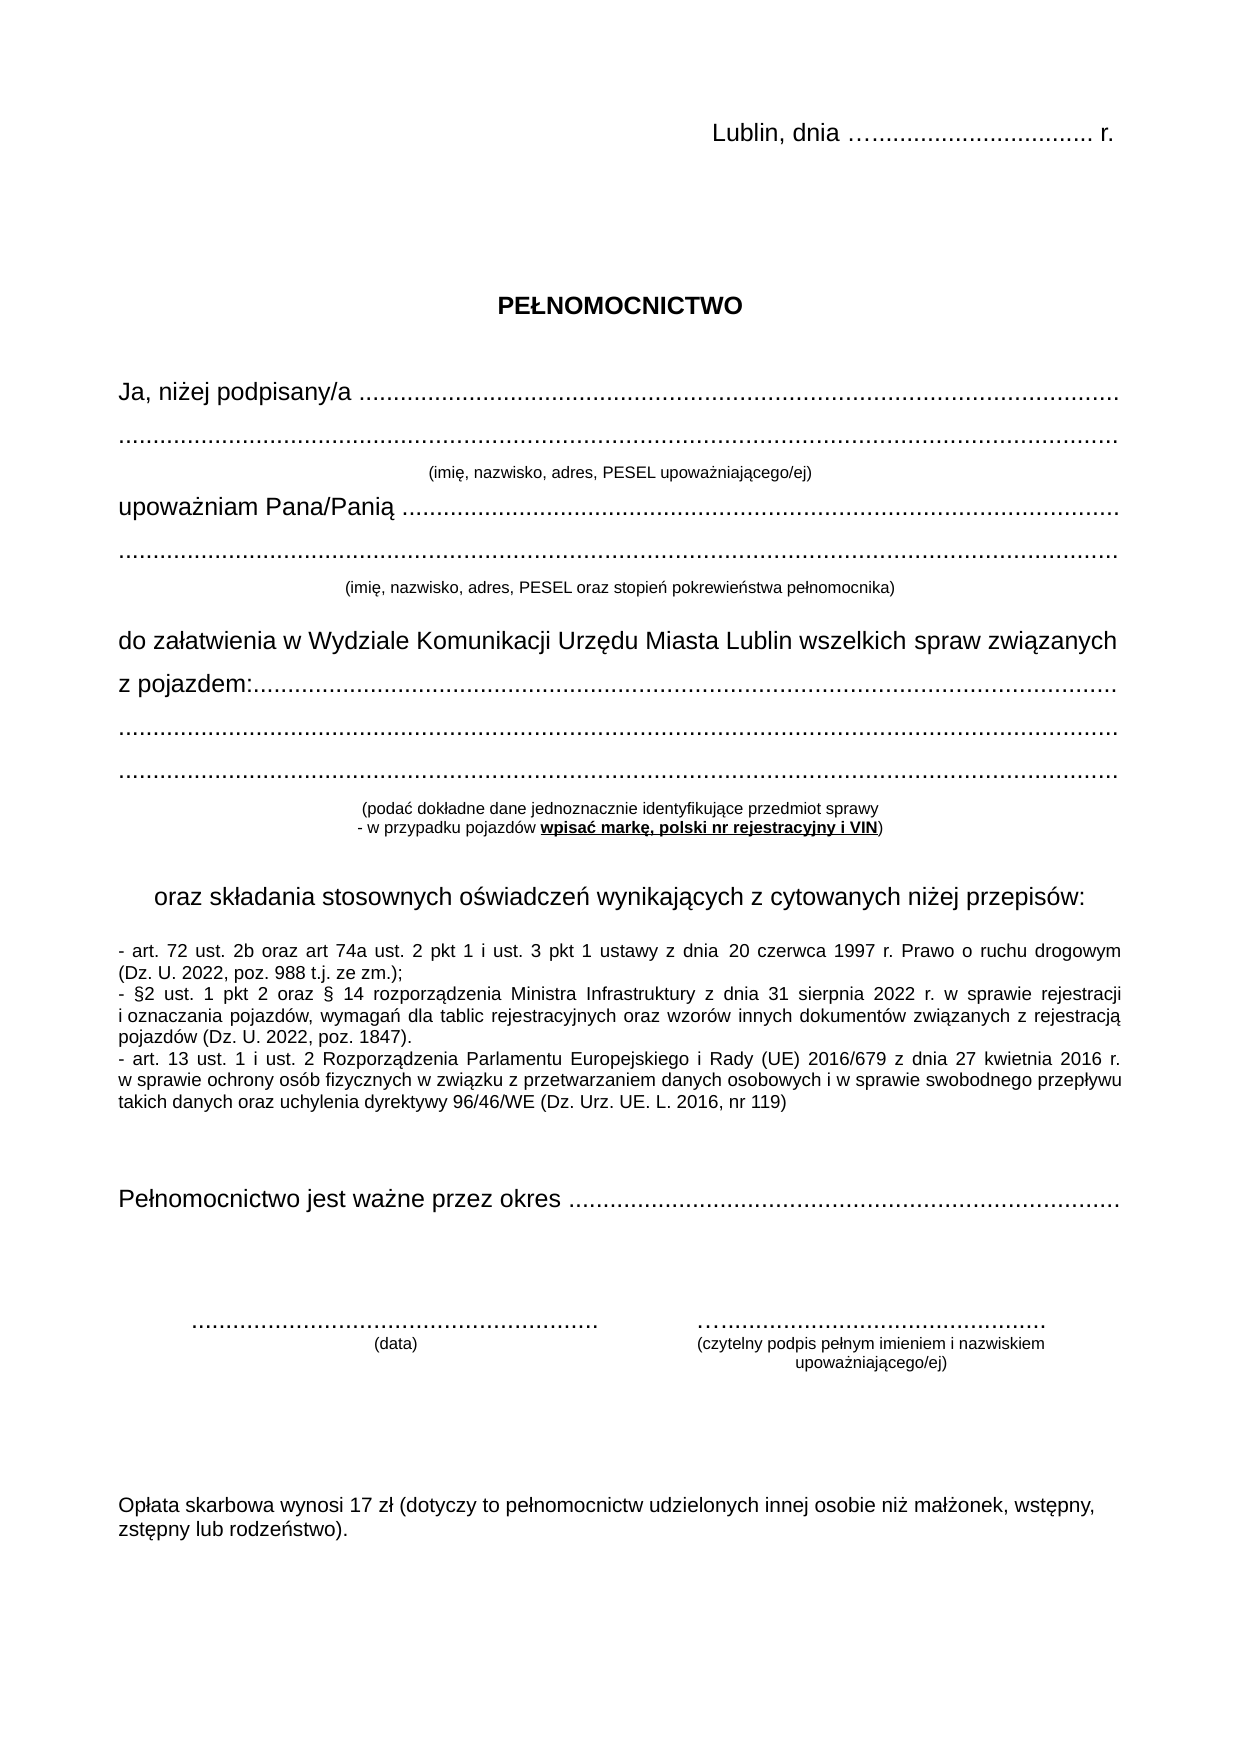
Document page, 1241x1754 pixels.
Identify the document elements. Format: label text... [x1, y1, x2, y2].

text upoważniam Pana/Panią [118, 492, 1122, 521]
table_header …............................................... (czytelny podpis pełnym imieniem i nazwiskiem upoważniającego/ej) [620, 1299, 1122, 1378]
text - §2 ust. 1 pkt 2 oraz § 14 rozporządzenia Ministra Infrastruktury z dnia 31 sierpnia 2022 r. w sprawie rejestracji i oznaczania pojazdów, wymagań dla tablic rejestracyjnych oraz wzorów innych dokumentów związanych z rejestracją pojazdów (Dz. U. 2022, poz. 1847). [118, 983, 1122, 1048]
text do załatwienia w Wydziale Komunikacji Urzędu Miasta Lublin wszelkich spraw związanych z pojazdem: [118, 626, 1122, 698]
text oraz składania stosownych oświadczeń wynikających z cytowanych niżej przepisów: [118, 882, 1122, 911]
text Ja, niżej podpisany/a [118, 377, 1122, 406]
text Pełnomocnictwo jest ważne przez okres [118, 1184, 1122, 1213]
table_header (data) [118, 1299, 620, 1378]
text (imię, nazwisko, adres, PESEL upoważniającego/ej) [118, 463, 1122, 482]
text - art. 72 ust. 2b oraz art 74a ust. 2 pkt 1 i ust. 3 pkt 1 ustawy z dnia 20 czerwca 1997 r. Prawo o ruchu drogowym (Dz. U. 2022, poz. 988 t.j. ze zm.); [118, 940, 1122, 983]
text Lublin, dnia …................................ r. [712, 118, 1122, 147]
text - w przypadku pojazdów wpisać markę, polski nr rejestracyjny i VIN) [118, 818, 1122, 837]
text Opłata skarbowa wynosi 17 zł (dotyczy to pełnomocnictw udzielonych innej osobie niż małżonek, wstępny, zstępny lub rodzeństwo). [118, 1493, 1122, 1541]
text (podać dokładne dane jednoznacznie identyfikujące przedmiot sprawy [118, 798, 1122, 818]
text (imię, nazwisko, adres, PESEL oraz stopień pokrewieństwa pełnomocnika) [118, 578, 1122, 597]
text PEŁNOMOCNICTWO [118, 291, 1122, 319]
text - art. 13 ust. 1 i ust. 2 Rozporządzenia Parlamentu Europejskiego i Rady (UE) 2016/679 z dnia 27 kwietnia 2016 r. w sprawie ochrony osób fizycznych w związku z przetwarzaniem danych osobowych i w sprawie swobodnego przepływu takich danych oraz uchylenia dyrektywy 96/46/WE (Dz. Urz. UE. L. 2016, nr 119) [118, 1048, 1122, 1112]
